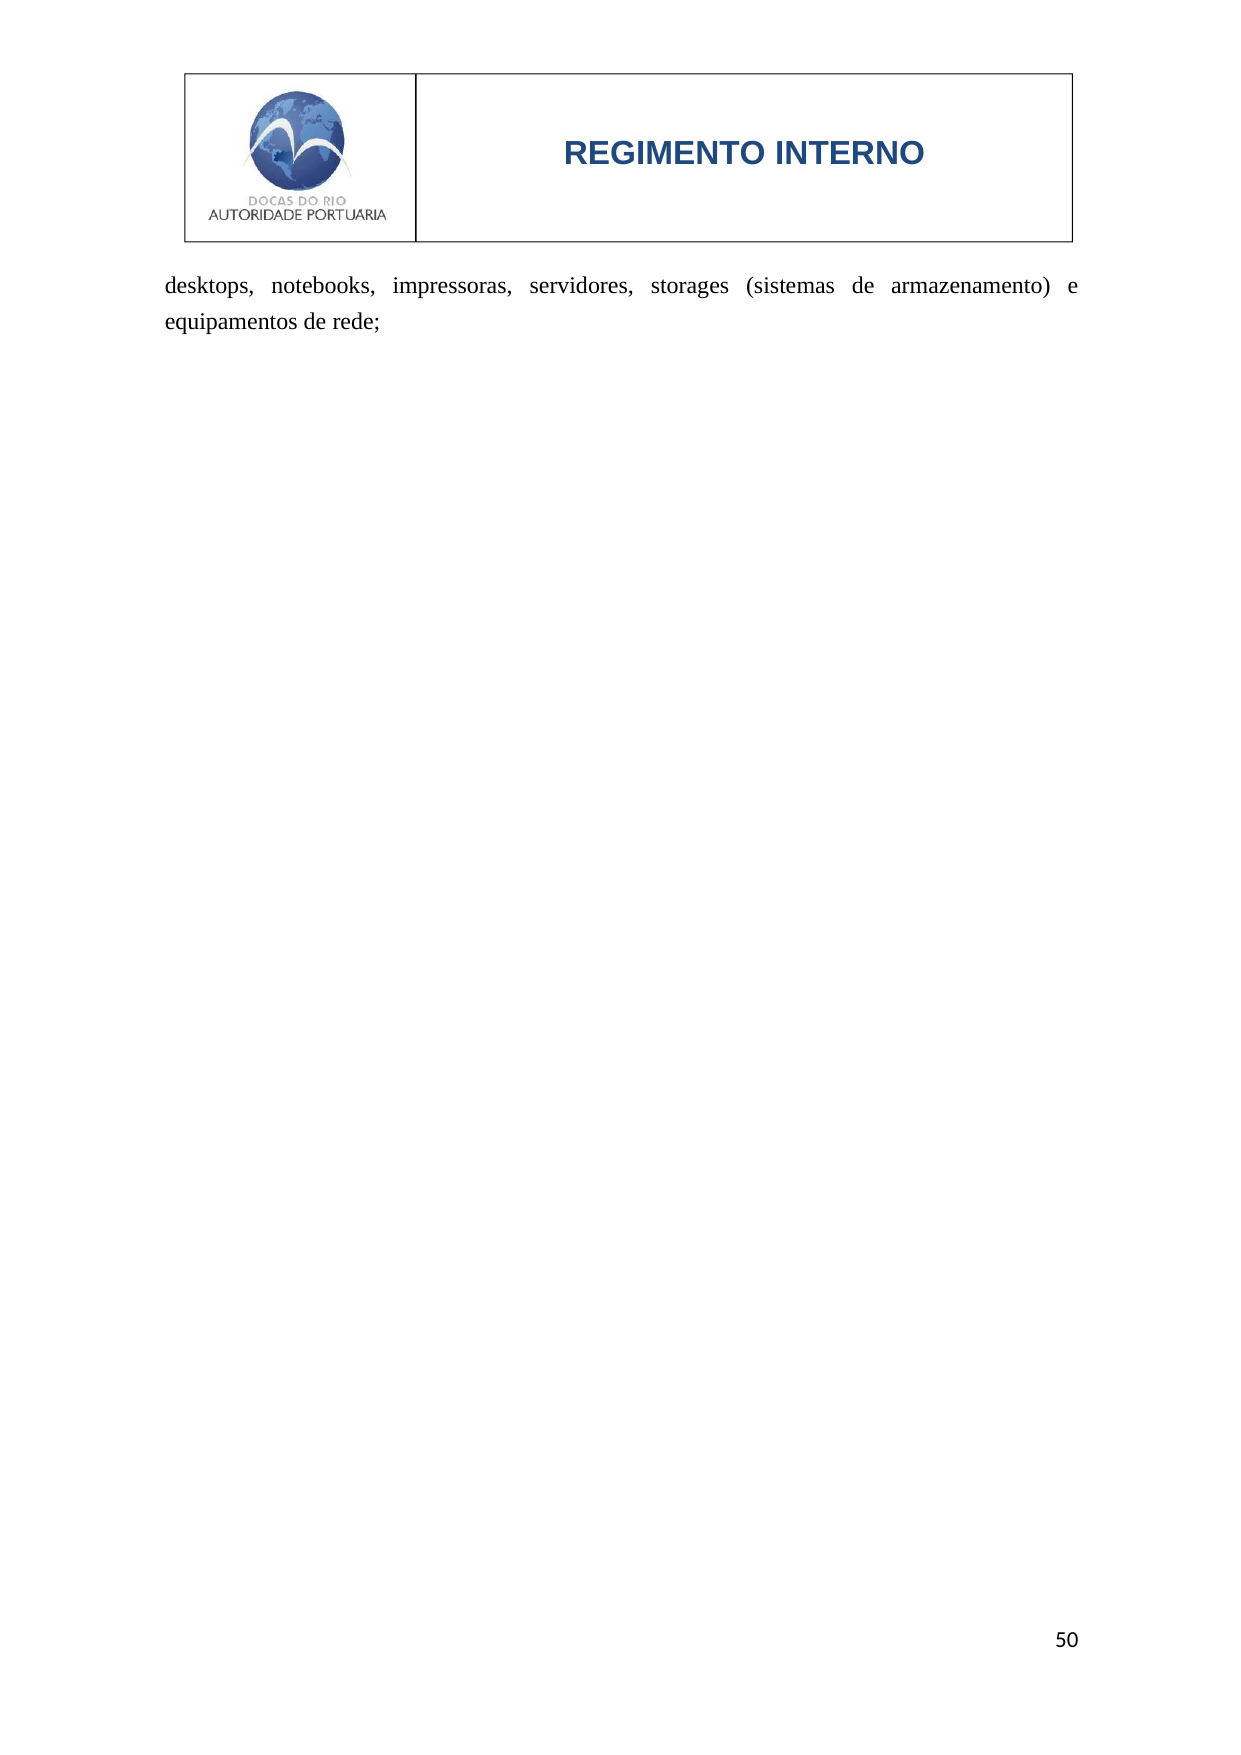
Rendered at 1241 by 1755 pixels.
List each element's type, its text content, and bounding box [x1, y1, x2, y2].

list desktops, notebooks, impressoras, servidores, storages (sistemas de armazenamento) e equipamentos de rede; [164, 271, 1078, 334]
